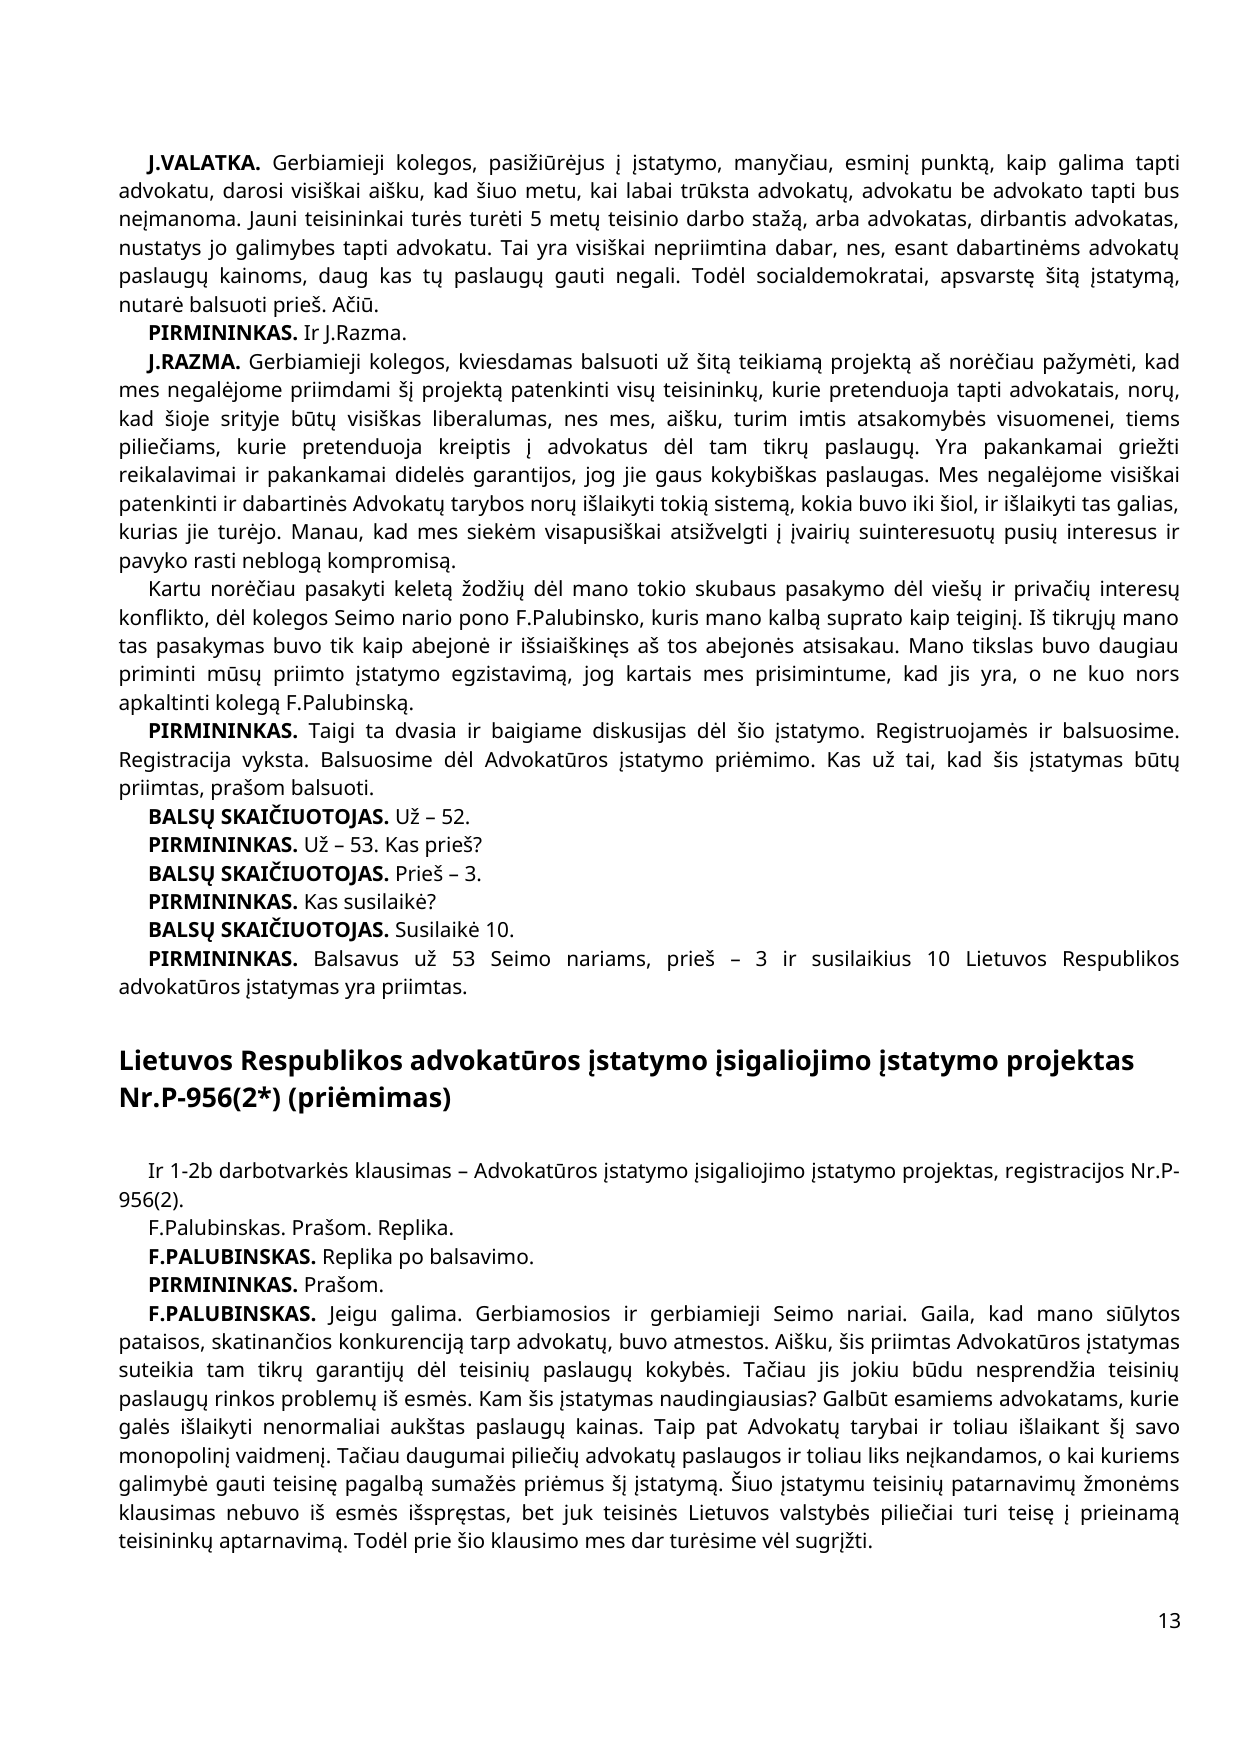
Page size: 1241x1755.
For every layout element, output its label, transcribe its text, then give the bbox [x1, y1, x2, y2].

text PIRMININKAS. Ir J.Razma. [118, 318, 1181, 347]
text J.VALATKA. Gerbiamieji kolegos, pasižiūrėjus į įstatymo, manyčiau, esminį punktą, kaip galima tapti advokatu, darosi visiškai aišku, kad šiuo metu, kai labai trūksta advokatų, advokatu be advokato tapti bus neįmanoma. Jauni teisininkai turės turėti 5 metų teisinio darbo stažą, arba advokatas, dirbantis advokatas, nustatys jo galimybes tapti advokatu. Tai yra visiškai nepriimtina dabar, nes, esant dabartinėms advokatų paslaugų kainoms, daug kas tų paslaugų gauti negali. Todėl socialdemokratai, apsvarstę šitą įstatymą, nutarė balsuoti prieš. Ačiū. [118, 148, 1181, 318]
text PIRMININKAS. Taigi ta dvasia ir baigiame diskusijas dėl šio įstatymo. Registruojamės ir balsuosime. Registracija vyksta. Balsuosime dėl Advokatūros įstatymo priėmimo. Kas už tai, kad šis įstatymas būtų priimtas, prašom balsuoti. [118, 716, 1181, 802]
text F.Palubinskas. Prašom. Replika. [118, 1213, 1181, 1242]
text PIRMININKAS. Už – 53. Kas prieš? [118, 830, 1181, 859]
text Ir 1-2b darbotvarkės klausimas – Advokatūros įstatymo įsigaliojimo įstatymo projektas, registracijos Nr.P-956(2). [118, 1156, 1181, 1213]
text Kartu norėčiau pasakyti keletą žodžių dėl mano tokio skubaus pasakymo dėl viešų ir privačių interesų konflikto, dėl kolegos Seimo nario pono F.Palubinsko, kuris mano kalbą suprato kaip teiginį. Iš tikrųjų mano tas pasakymas buvo tik kaip abejonė ir išsiaiškinęs aš tos abejonės atsisakau. Mano tikslas buvo daugiau priminti mūsų priimto įstatymo egzistavimą, jog kartais mes prisimintume, kad jis yra, o ne kuo nors apkaltinti kolegą F.Palubinską. [118, 574, 1181, 716]
text Lietuvos Respublikos advokatūros įstatymo įsigaliojimo įstatymo projektas Nr.P-956(2*) (priėmimas) [118, 1042, 1181, 1116]
text BALSŲ SKAIČIUOTOJAS. Prieš – 3. [118, 859, 1181, 887]
text PIRMININKAS. Prašom. [118, 1270, 1181, 1299]
text F.PALUBINSKAS. Replika po balsavimo. [118, 1242, 1181, 1270]
text F.PALUBINSKAS. Jeigu galima. Gerbiamosios ir gerbiamieji Seimo nariai. Gaila, kad mano siūlytos pataisos, skatinančios konkurenciją tarp advokatų, buvo atmestos. Aišku, šis priimtas Advokatūros įstatymas suteikia tam tikrų garantijų dėl teisinių paslaugų kokybės. Tačiau jis jokiu būdu nesprendžia teisinių paslaugų rinkos problemų iš esmės. Kam šis įstatymas naudingiausias? Galbūt esamiems advokatams, kurie galės išlaikyti nenormaliai aukštas paslaugų kainas. Taip pat Advokatų tarybai ir toliau išlaikant šį savo monopolinį vaidmenį. Tačiau daugumai piliečių advokatų paslaugos ir toliau liks neįkandamos, o kai kuriems galimybė gauti teisinę pagalbą sumažės priėmus šį įstatymą. Šiuo įstatymu teisinių patarnavimų žmonėms klausimas nebuvo iš esmės išspręstas, bet juk teisinės Lietuvos valstybės piliečiai turi teisę į prieinamą teisininkų aptarnavimą. Todėl prie šio klausimo mes dar turėsime vėl sugrįžti. [118, 1299, 1181, 1554]
text BALSŲ SKAIČIUOTOJAS. Susilaikė 10. [118, 916, 1181, 944]
text BALSŲ SKAIČIUOTOJAS. Už – 52. [118, 802, 1181, 830]
text PIRMININKAS. Balsavus už 53 Seimo nariams, prieš – 3 ir susilaikius 10 Lietuvos Respublikos advokatūros įstatymas yra priimtas. [118, 944, 1181, 1001]
text J.RAZMA. Gerbiamieji kolegos, kviesdamas balsuoti už šitą teikiamą projektą aš norėčiau pažymėti, kad mes negalėjome priimdami šį projektą patenkinti visų teisininkų, kurie pretenduoja tapti advokatais, norų, kad šioje srityje būtų visiškas liberalumas, nes mes, aišku, turim imtis atsakomybės visuomenei, tiems piliečiams, kurie pretenduoja kreiptis į advokatus dėl tam tikrų paslaugų. Yra pakankamai griežti reikalavimai ir pakankamai didelės garantijos, jog jie gaus kokybiškas paslaugas. Mes negalėjome visiškai patenkinti ir dabartinės Advokatų tarybos norų išlaikyti tokią sistemą, kokia buvo iki šiol, ir išlaikyti tas galias, kurias jie turėjo. Manau, kad mes siekėm visapusiškai atsižvelgti į įvairių suinteresuotų pusių interesus ir pavyko rasti neblogą kompromisą. [118, 347, 1181, 574]
text PIRMININKAS. Kas susilaikė? [118, 887, 1181, 916]
